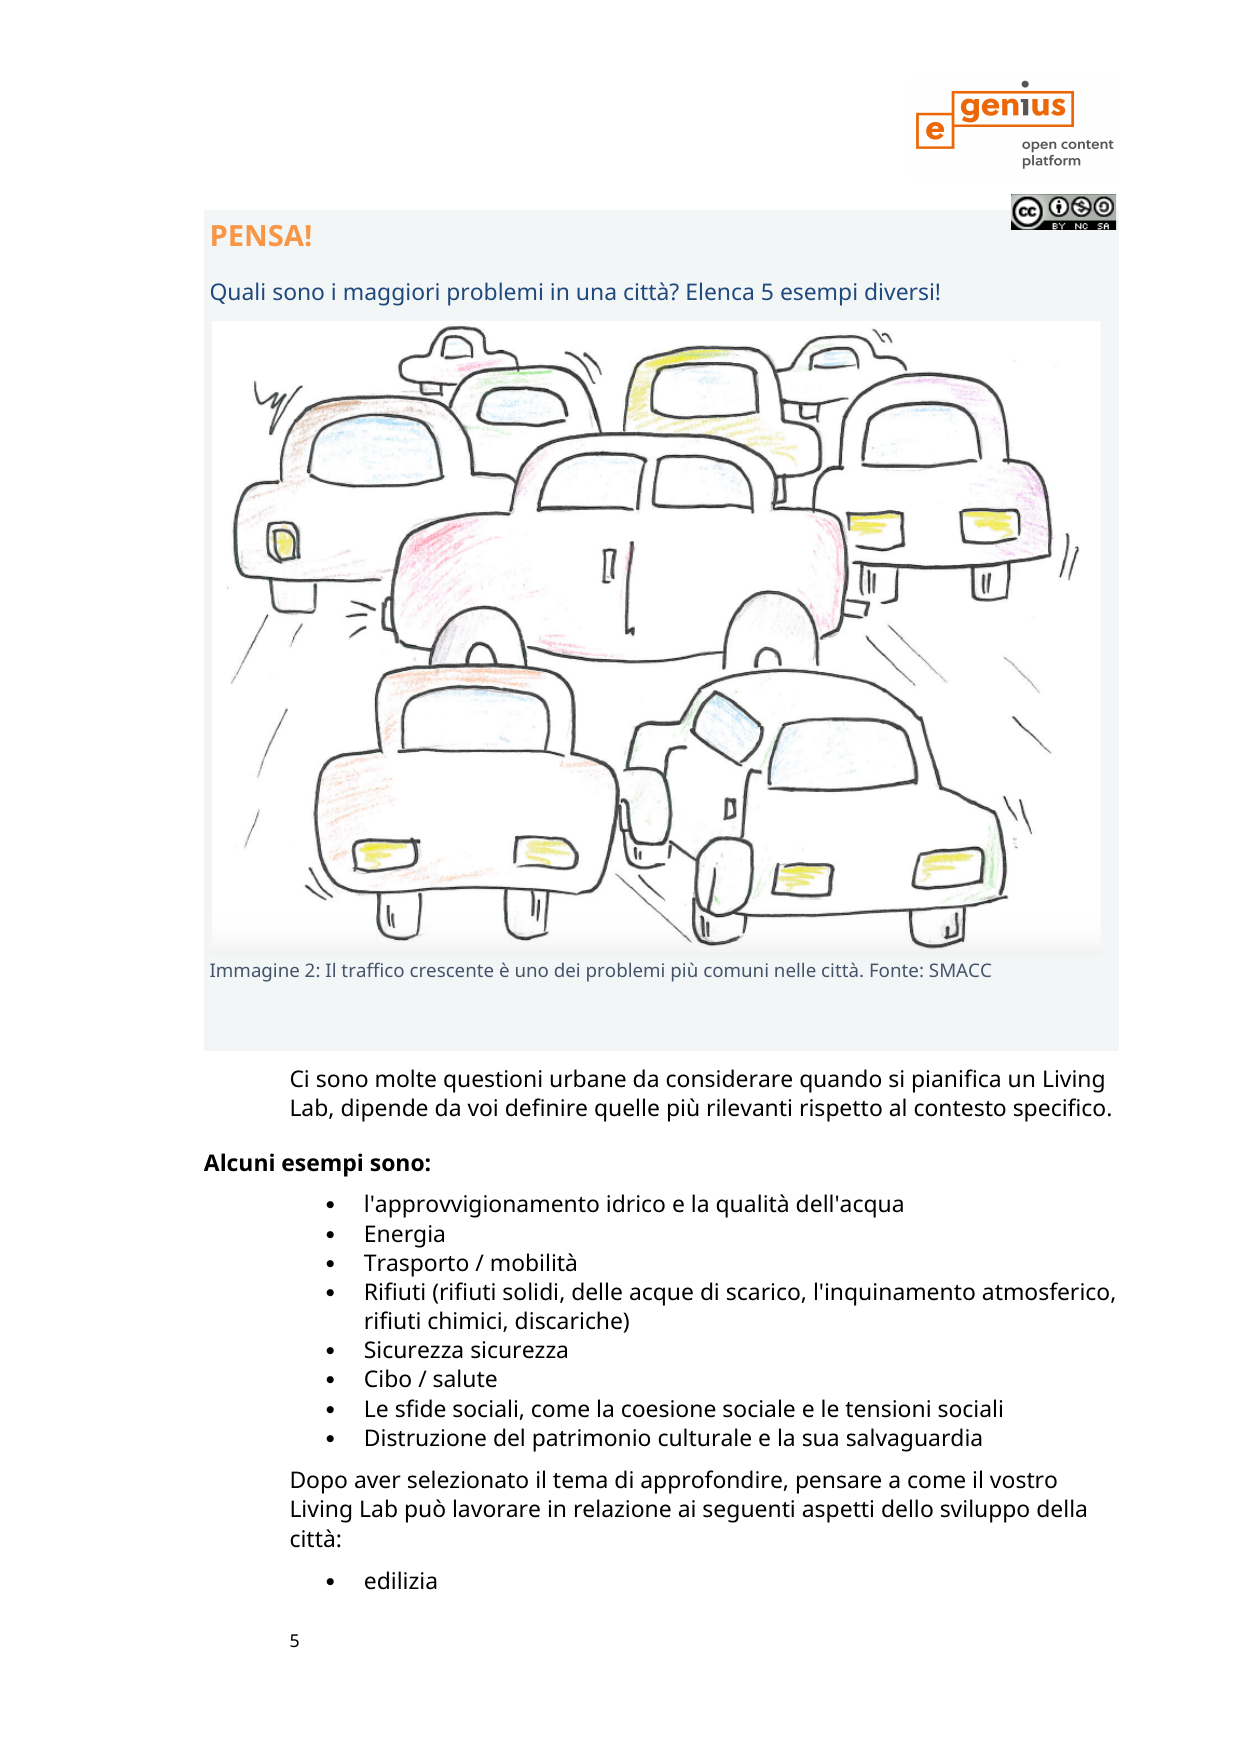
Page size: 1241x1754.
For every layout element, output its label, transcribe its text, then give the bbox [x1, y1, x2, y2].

list Cibo / salute [327, 1364, 1119, 1394]
list Distruzione del patrimonio culturale e la sua salvaguardia [327, 1423, 1119, 1452]
text Dopo aver selezionato il tema di approfondire, pensare a come il vostro Living Lab può lavorare in relazione ai seguenti aspetti dello sviluppo della città: [289, 1464, 1119, 1553]
list Trasporto / mobilità [327, 1248, 1119, 1277]
table_header Pensa! Quali sono i maggiori problemi in una città? Elenca 5 esempi diversi! Immagine 2: Il traffico crescente è uno dei problemi più comuni nelle città. Fonte: SMACC [204, 210, 1119, 1051]
list Le sfide sociali, come la coesione sociale e le tensioni sociali [327, 1394, 1119, 1423]
text Ci sono molte questioni urbane da considerare quando si pianifica un Living Lab, dipende da voi definire quelle più rilevanti rispetto al contesto specifico. [289, 1063, 1119, 1122]
list Rifiuti (rifiuti solidi, delle acque di scarico, l'inquinamento atmosferico, rifiuti chimici, discariche) [327, 1277, 1119, 1335]
list edilizia [327, 1566, 1119, 1595]
list l'approvvigionamento idrico e la qualità dell'acqua [327, 1189, 1119, 1219]
list Sicurezza sicurezza [327, 1335, 1119, 1364]
list Energia [327, 1219, 1119, 1248]
text Alcuni esempi sono: [204, 1147, 1119, 1177]
